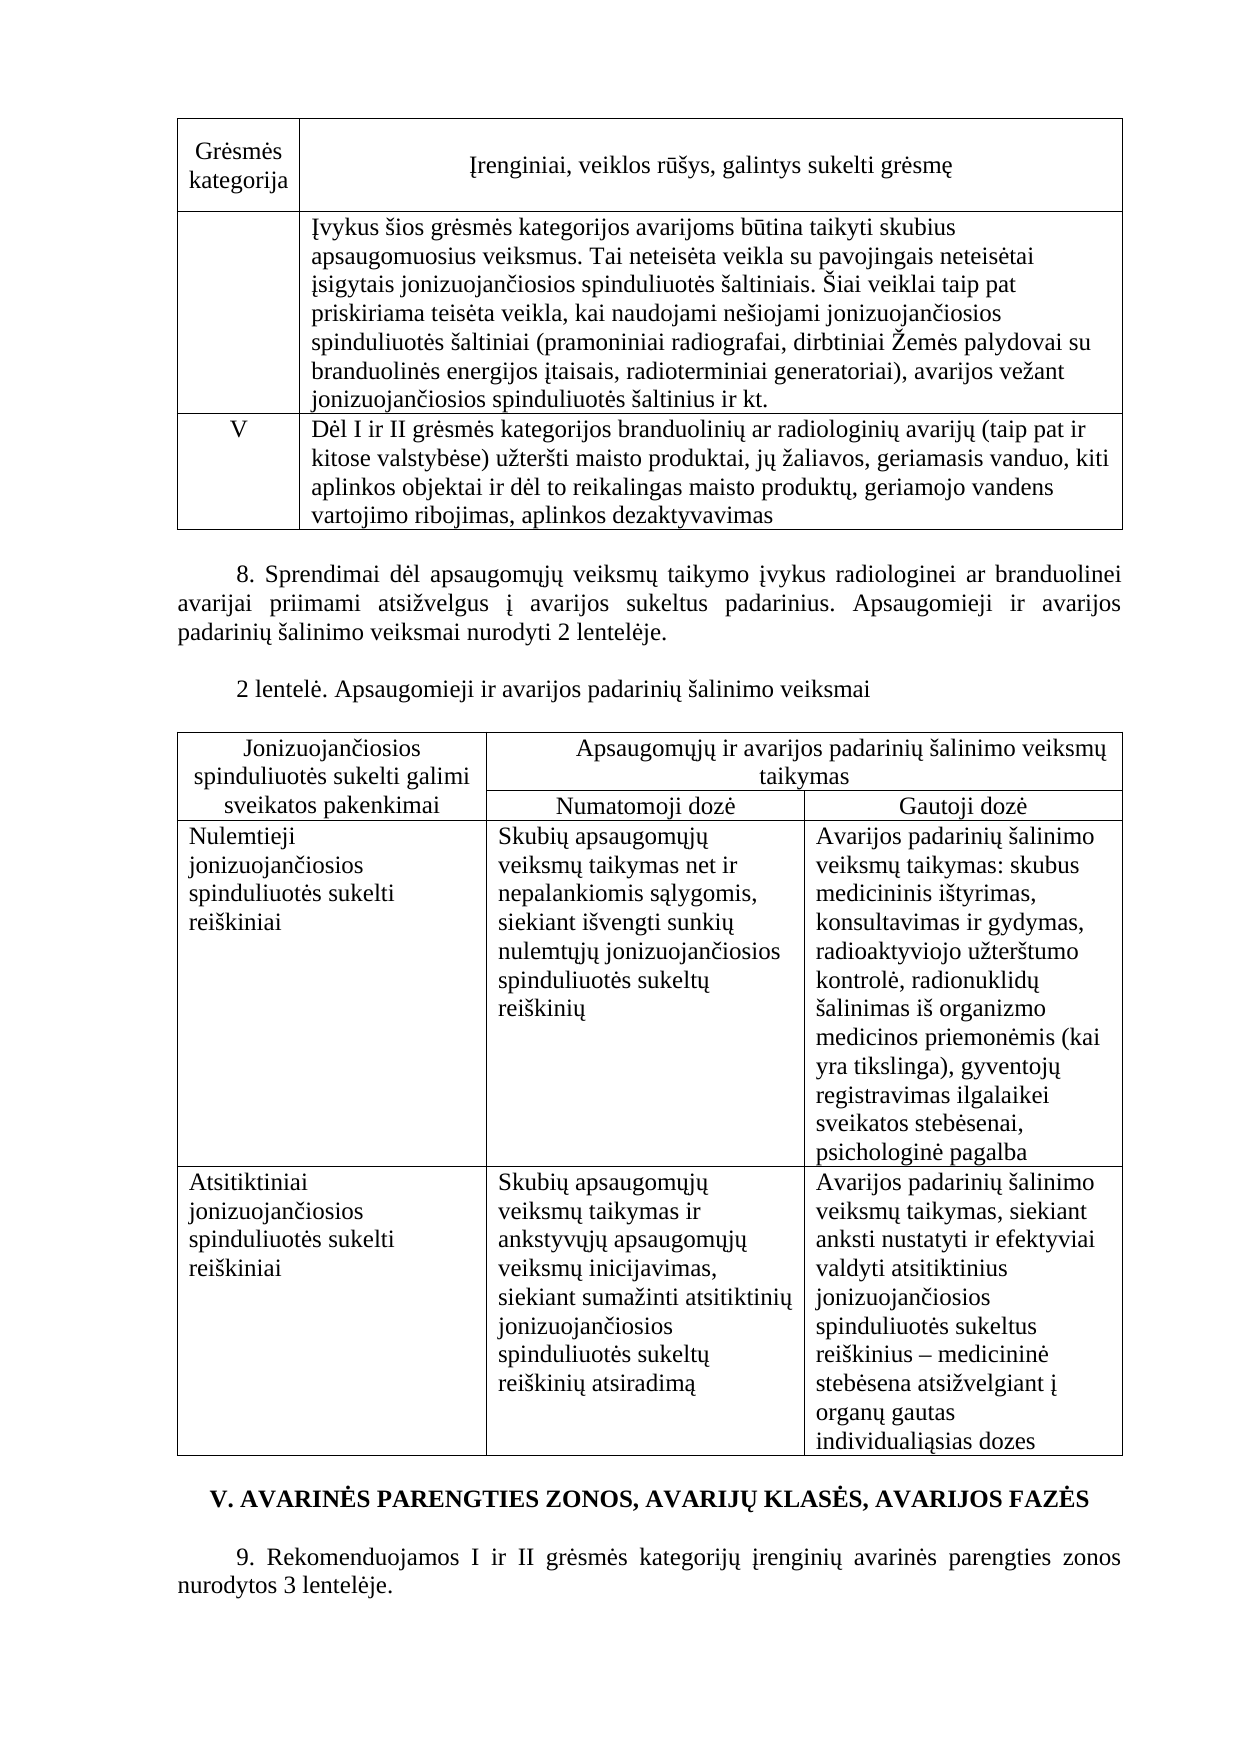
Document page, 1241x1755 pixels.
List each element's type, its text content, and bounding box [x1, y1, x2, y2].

text 9. Rekomenduojamos I ir II grėsmės kategorijų įrenginių avarinės parengties zonos nurodytos 3 lentelėje. [177, 1542, 1122, 1599]
table_cell Skubių apsaugomųjų veiksmų taikymas net ir nepalankiomis sąlygomis, siekiant išvengti sunkių nulemtųjų jonizuojančiosios spinduliuotės sukeltų reiškinių [487, 821, 804, 1166]
table_cell Avarijos padarinių šalinimo veiksmų taikymas: skubus medicininis ištyrimas, konsultavimas ir gydymas, radioaktyviojo užterštumo kontrolė, radionuklidų šalinimas iš organizmo medicinos priemonėmis (kai yra tikslinga), gyventojų registravimas ilgalaikei sveikatos stebėsenai, psichologinė pagalba [805, 821, 1122, 1166]
text 2 lentelė. Apsaugomieji ir avarijos padarinių šalinimo veiksmai [177, 674, 1122, 703]
text V. AVARINĖS PARENGTIES ZONOS, AVARIJŲ KLASĖS, AVARIJOS FAZĖS [177, 1484, 1122, 1513]
table_header Jonizuojančiosios spinduliuotės sukelti galimi sveikatos pakenkimai [178, 733, 486, 820]
table_header Grėsmės kategorija [178, 119, 299, 211]
table_header Apsaugomųjų ir avarijos padarinių šalinimo veiksmų taikymas [487, 733, 1122, 790]
text 8. Sprendimai dėl apsaugomųjų veiksmų taikymo įvykus radiologinei ar branduolinei avarijai priimami atsižvelgus į avarijos sukeltus padarinius. Apsaugomieji ir avarijos padarinių šalinimo veiksmai nurodyti 2 lentelėje. [177, 559, 1122, 645]
table_cell Atsitiktiniai jonizuojančiosios spinduliuotės sukelti reiškiniai [178, 1167, 486, 1454]
table_cell Numatomoji dozė [487, 791, 804, 820]
table_header Įrenginiai, veiklos rūšys, galintys sukelti grėsmę [300, 119, 1122, 211]
table_cell Skubių apsaugomųjų veiksmų taikymas ir ankstyvųjų apsaugomųjų veiksmų inicijavimas, siekiant sumažinti atsitiktinių jonizuojančiosios spinduliuotės sukeltų reiškinių atsiradimą [487, 1167, 804, 1454]
table_cell Gautoji dozė [805, 791, 1122, 820]
table_cell Įvykus šios grėsmės kategorijos avarijoms būtina taikyti skubius apsaugomuosius veiksmus. Tai neteisėta veikla su pavojingais neteisėtai įsigytais jonizuojančiosios spinduliuotės šaltiniais. Šiai veiklai taip pat priskiriama teisėta veikla, kai naudojami nešiojami jonizuojančiosios spinduliuotės šaltiniai (pramoniniai radiografai, dirbtiniai Žemės palydovai su branduolinės energijos įtaisais, radioterminiai generatoriai), avarijos vežant jonizuojančiosios spinduliuotės šaltinius ir kt. [300, 212, 1122, 413]
table_cell Avarijos padarinių šalinimo veiksmų taikymas, siekiant anksti nustatyti ir efektyviai valdyti atsitiktinius jonizuojančiosios spinduliuotės sukeltus reiškinius – medicininė stebėsena atsižvelgiant į organų gautas individualiąsias dozes [805, 1167, 1122, 1454]
table_cell [178, 212, 299, 413]
table_cell Dėl I ir II grėsmės kategorijos branduolinių ar radiologinių avarijų (taip pat ir kitose valstybėse) užteršti maisto produktai, jų žaliavos, geriamasis vanduo, kiti aplinkos objektai ir dėl to reikalingas maisto produktų, geriamojo vandens vartojimo ribojimas, aplinkos dezaktyvavimas [300, 414, 1122, 529]
table_cell V [178, 414, 299, 529]
table_cell Nulemtieji jonizuojančiosios spinduliuotės sukelti reiškiniai [178, 821, 486, 1166]
